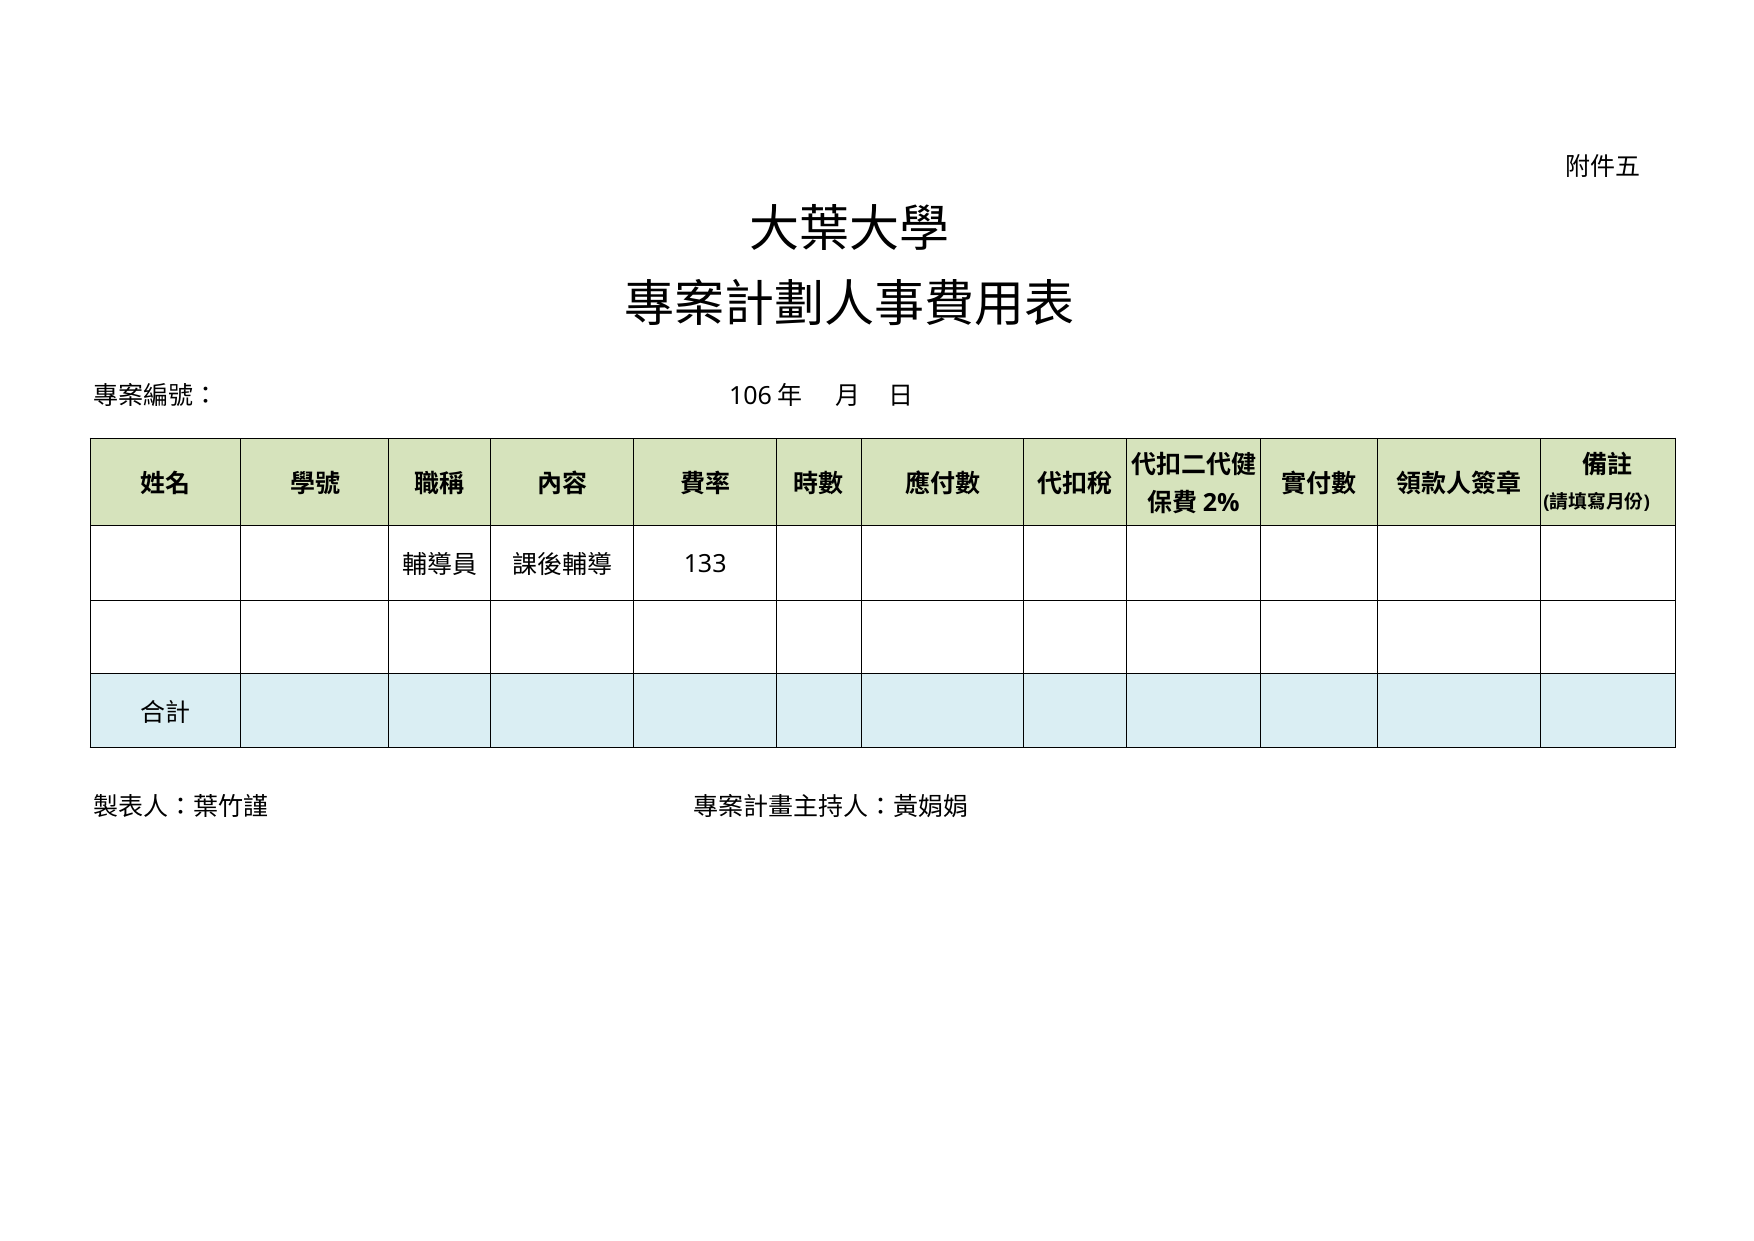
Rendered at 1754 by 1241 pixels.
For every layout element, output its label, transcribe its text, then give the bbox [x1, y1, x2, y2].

table_cell [1127, 601, 1260, 673]
table_cell [862, 674, 1023, 747]
table_cell [389, 674, 490, 747]
table_cell [389, 601, 490, 673]
table_header 代扣二代健保費2% [1127, 439, 1260, 525]
table_cell 課後輔導 [491, 526, 633, 600]
table_cell 133 [634, 526, 776, 600]
table_cell [241, 526, 388, 600]
table_cell [241, 674, 388, 747]
table_header 姓名 [91, 439, 240, 525]
table_header 學號 [241, 439, 388, 525]
text 附件五 [1565, 147, 1664, 183]
table_cell [1541, 526, 1675, 600]
table_cell [777, 601, 861, 673]
table_cell [1378, 601, 1540, 673]
table_header 費率 [634, 439, 776, 525]
table_cell [91, 526, 240, 600]
table_cell 合計 [91, 674, 240, 747]
table_cell [491, 601, 633, 673]
table_cell [1261, 674, 1377, 747]
table_cell [634, 601, 776, 673]
table_cell [1541, 674, 1675, 747]
table_cell [1024, 526, 1126, 600]
text 製表人：葉竹謹 專案計畫主持人：黃娟娟 [94, 786, 1604, 823]
table_cell [1378, 674, 1540, 747]
table_cell [777, 674, 861, 747]
text 專案編號： 106年 月 日 [94, 375, 1604, 412]
table_cell [777, 526, 861, 600]
text 大葉大學 [94, 139, 1680, 262]
table_cell [1261, 601, 1377, 673]
table_cell [862, 526, 1023, 600]
table_cell [1024, 601, 1126, 673]
table_cell [1541, 601, 1675, 673]
table_cell [91, 601, 240, 673]
table_cell [241, 601, 388, 673]
table_header 職稱 [389, 439, 490, 525]
table_cell [634, 674, 776, 747]
table_cell [1127, 674, 1260, 747]
table_cell [862, 601, 1023, 673]
table_header 內容 [491, 439, 633, 525]
table_cell [1378, 526, 1540, 600]
table_header 代扣稅 [1024, 439, 1126, 525]
table_cell [1024, 674, 1126, 747]
table_header 領款人簽章 [1378, 439, 1540, 525]
table_header 實付數 [1261, 439, 1377, 525]
table_cell 輔導員 [389, 526, 490, 600]
table_cell [491, 674, 633, 747]
table_header 備註 (請填寫月份) [1541, 439, 1675, 525]
table_cell [1261, 526, 1377, 600]
table_cell [1127, 526, 1260, 600]
table_header 時數 [777, 439, 861, 525]
text 專案計劃人事費用表 [94, 262, 1604, 337]
table_header 應付數 [862, 439, 1023, 525]
